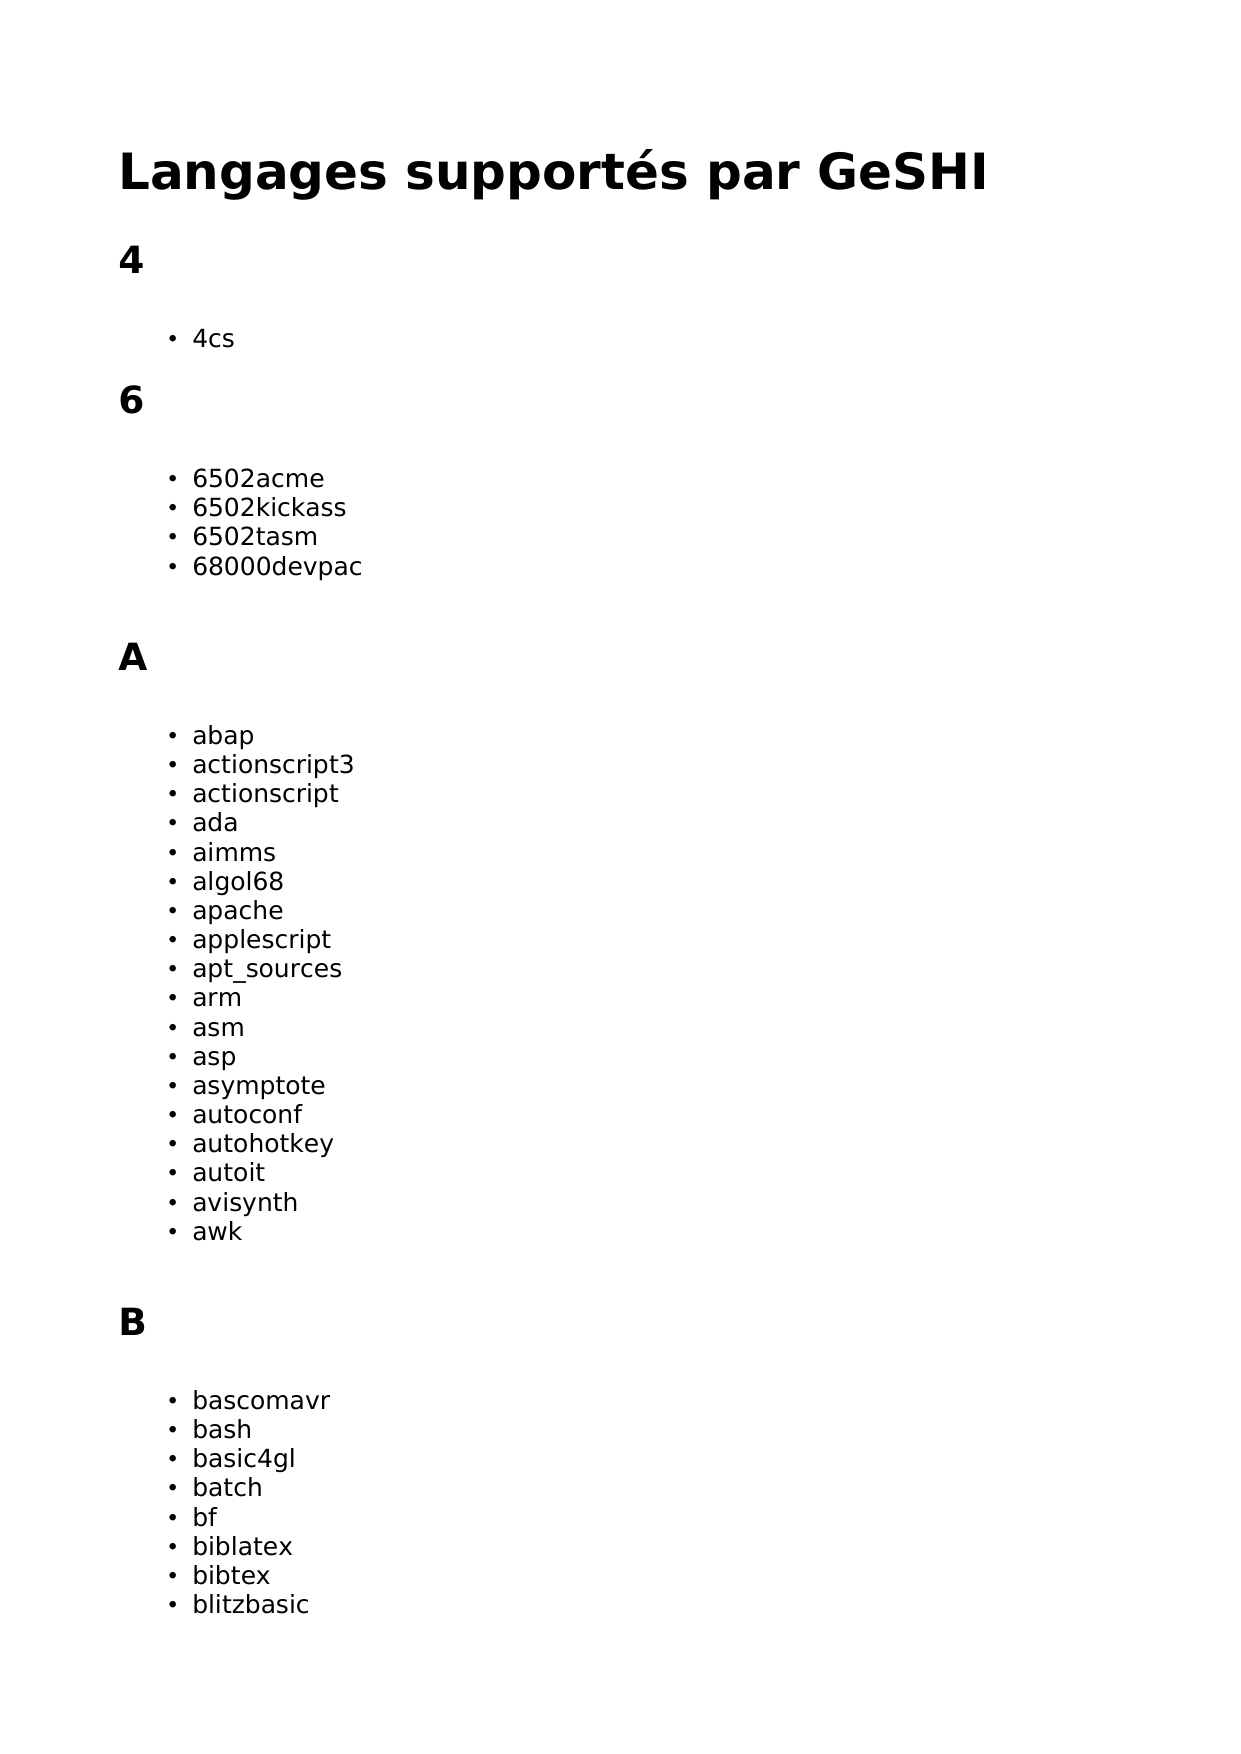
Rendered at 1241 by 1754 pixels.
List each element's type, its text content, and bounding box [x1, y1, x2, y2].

subtitle Langages supportés par GeSHI [118, 143, 1122, 201]
list applescript [177, 925, 1122, 954]
list avisynth [177, 1188, 1122, 1217]
list aimms [177, 838, 1122, 867]
list bascomavr [177, 1386, 1122, 1415]
subtitle A [118, 635, 1122, 679]
list 68000devpac [177, 552, 1122, 581]
list apt_sources [177, 954, 1122, 983]
list asp [177, 1042, 1122, 1071]
list 4cs [177, 324, 1122, 354]
list actionscript3 [177, 750, 1122, 779]
list 6502acme [177, 464, 1122, 493]
list bf [177, 1503, 1122, 1532]
list apache [177, 896, 1122, 925]
list 6502kickass [177, 493, 1122, 523]
list autoconf [177, 1100, 1122, 1129]
list batch [177, 1474, 1122, 1503]
list 6502tasm [177, 523, 1122, 552]
list autoit [177, 1158, 1122, 1188]
list arm [177, 983, 1122, 1013]
list algol68 [177, 867, 1122, 896]
list ada [177, 808, 1122, 838]
list bibtex [177, 1561, 1122, 1590]
list autohotkey [177, 1129, 1122, 1158]
list basic4gl [177, 1444, 1122, 1474]
list asm [177, 1013, 1122, 1042]
list blitzbasic [177, 1590, 1122, 1619]
subtitle 4 [118, 239, 1122, 282]
subtitle B [118, 1301, 1122, 1344]
list actionscript [177, 779, 1122, 808]
list biblatex [177, 1532, 1122, 1561]
list awk [177, 1217, 1122, 1246]
list asymptote [177, 1071, 1122, 1100]
list bash [177, 1415, 1122, 1444]
list abap [177, 721, 1122, 750]
subtitle 6 [118, 379, 1122, 422]
